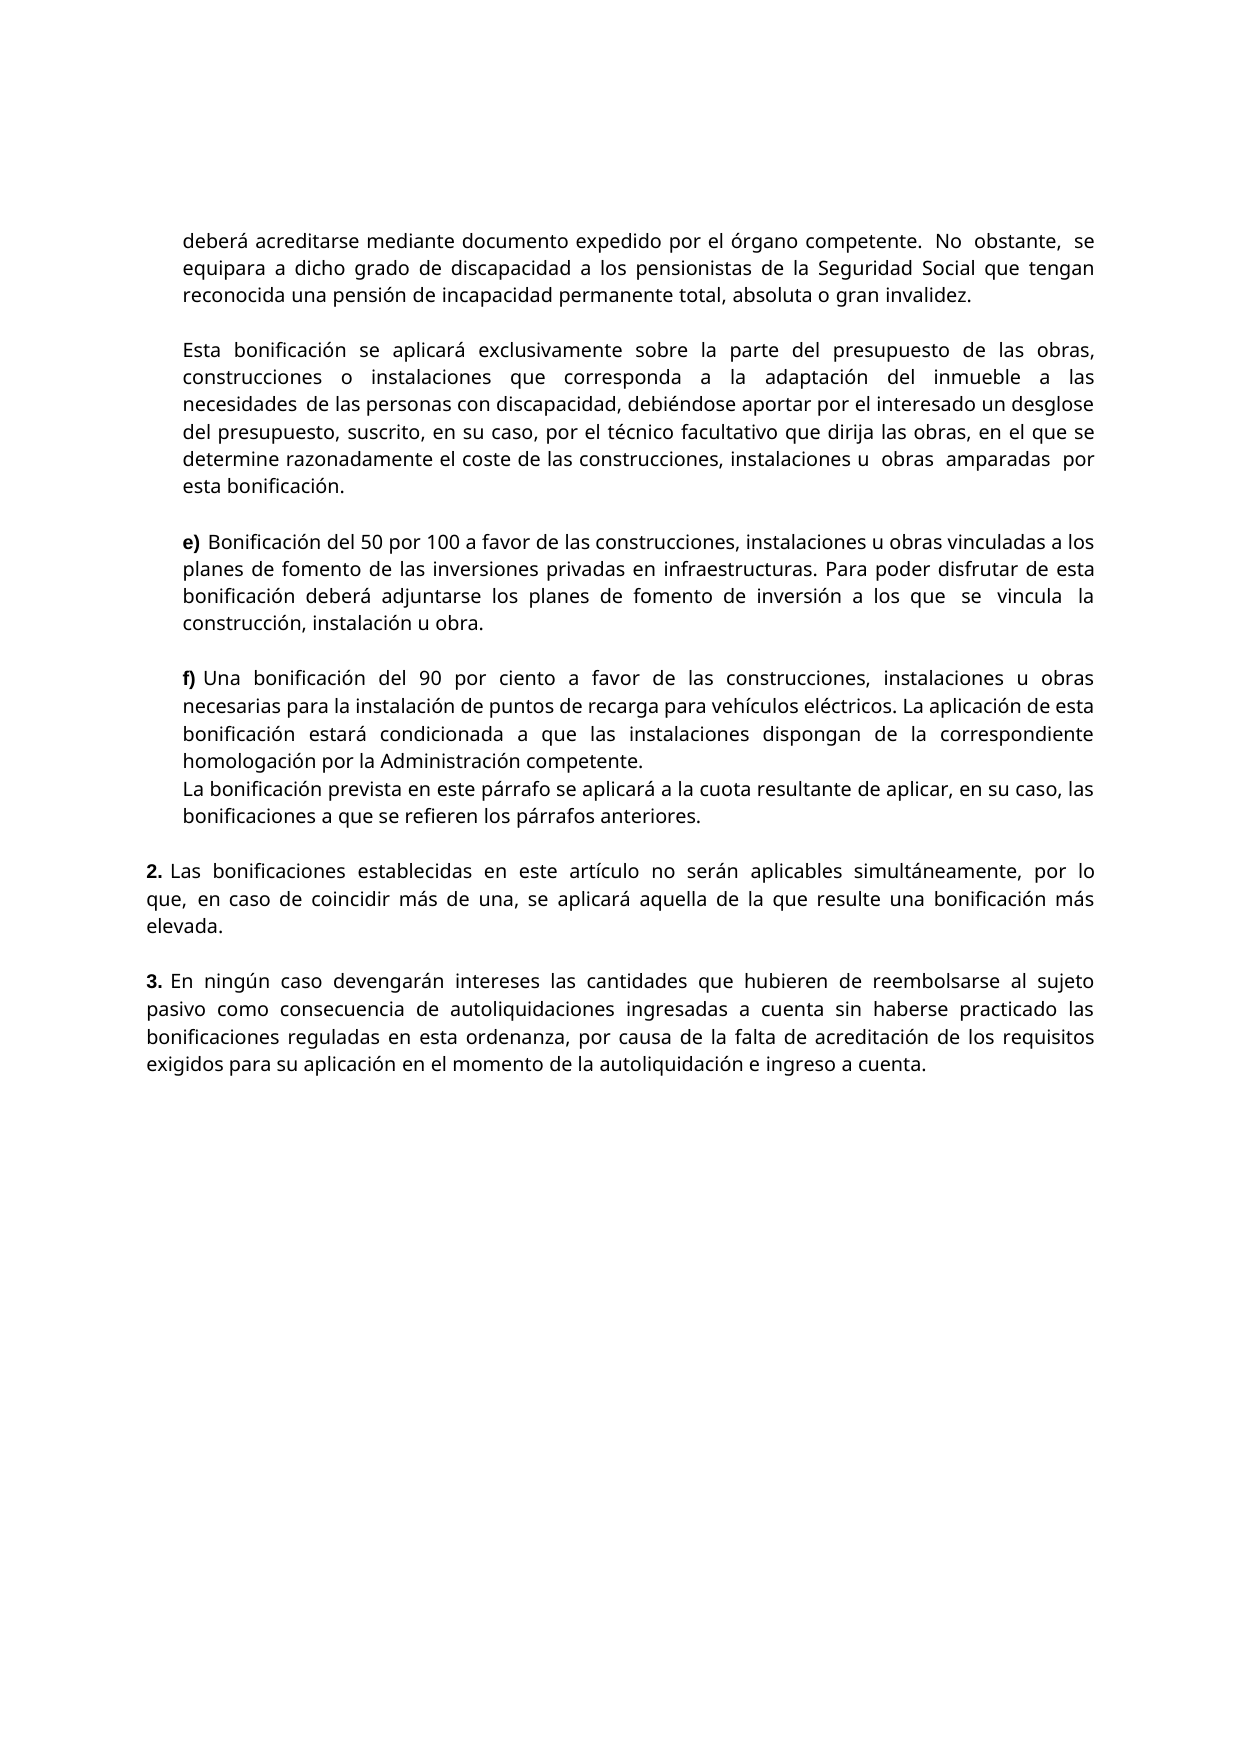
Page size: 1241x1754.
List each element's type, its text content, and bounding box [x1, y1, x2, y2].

text Esta bonificación se aplicará exclusivamente sobre la parte del presupuesto de las obras, construcciones o instalaciones que corresponda a la adaptación del inmueble a las necesidades de las personas con discapacidad, debiéndose aportar por el interesado un desglose del presupuesto, suscrito, en su caso, por el técnico facultativo que dirija las obras, en el que se determine razonadamente el coste de las construcciones, instalaciones u obras amparadas por esta bonificación. [182, 336, 1095, 499]
text deberá acreditarse mediante documento expedido por el órgano competente. No obstante, se equipara a dicho grado de discapacidad a los pensionistas de la Seguridad Social que tengan reconocida una pensión de incapacidad permanente total, absoluta o gran invalidez. [182, 227, 1095, 308]
text La bonificación prevista en este párrafo se aplicará a la cuota resultante de aplicar, en su caso, las bonificaciones a que se refieren los párrafos anteriores. [182, 775, 1095, 829]
list Las bonificaciones establecidas en este artículo no serán aplicables simultáneamente, por lo que, en caso de coincidir más de una, se aplicará aquella de la que resulte una bonificación más elevada. [146, 857, 1095, 939]
list Bonificación del 50 por 100 a favor de las construcciones, instalaciones u obras vinculadas a los planes de fomento de las inversiones privadas en infraestructuras. Para poder disfrutar de esta bonificación deberá adjuntarse los planes de fomento de inversión a los que se vincula la construcción, instalación u obra. [182, 528, 1095, 637]
list En ningún caso devengarán intereses las cantidades que hubieren de reembolsarse al sujeto pasivo como consecuencia de autoliquidaciones ingresadas a cuenta sin haberse practicado las bonificaciones reguladas en esta ordenanza, por causa de la falta de acreditación de los requisitos exigidos para su aplicación en el momento de la autoliquidación e ingreso a cuenta. [146, 967, 1095, 1078]
list Una bonificación del 90 por ciento a favor de las construcciones, instalaciones u obras necesarias para la instalación de puntos de recarga para vehículos eléctricos. La aplicación de esta bonificación estará condicionada a que las instalaciones dispongan de la correspondiente homologación por la Administración competente. [182, 664, 1095, 775]
